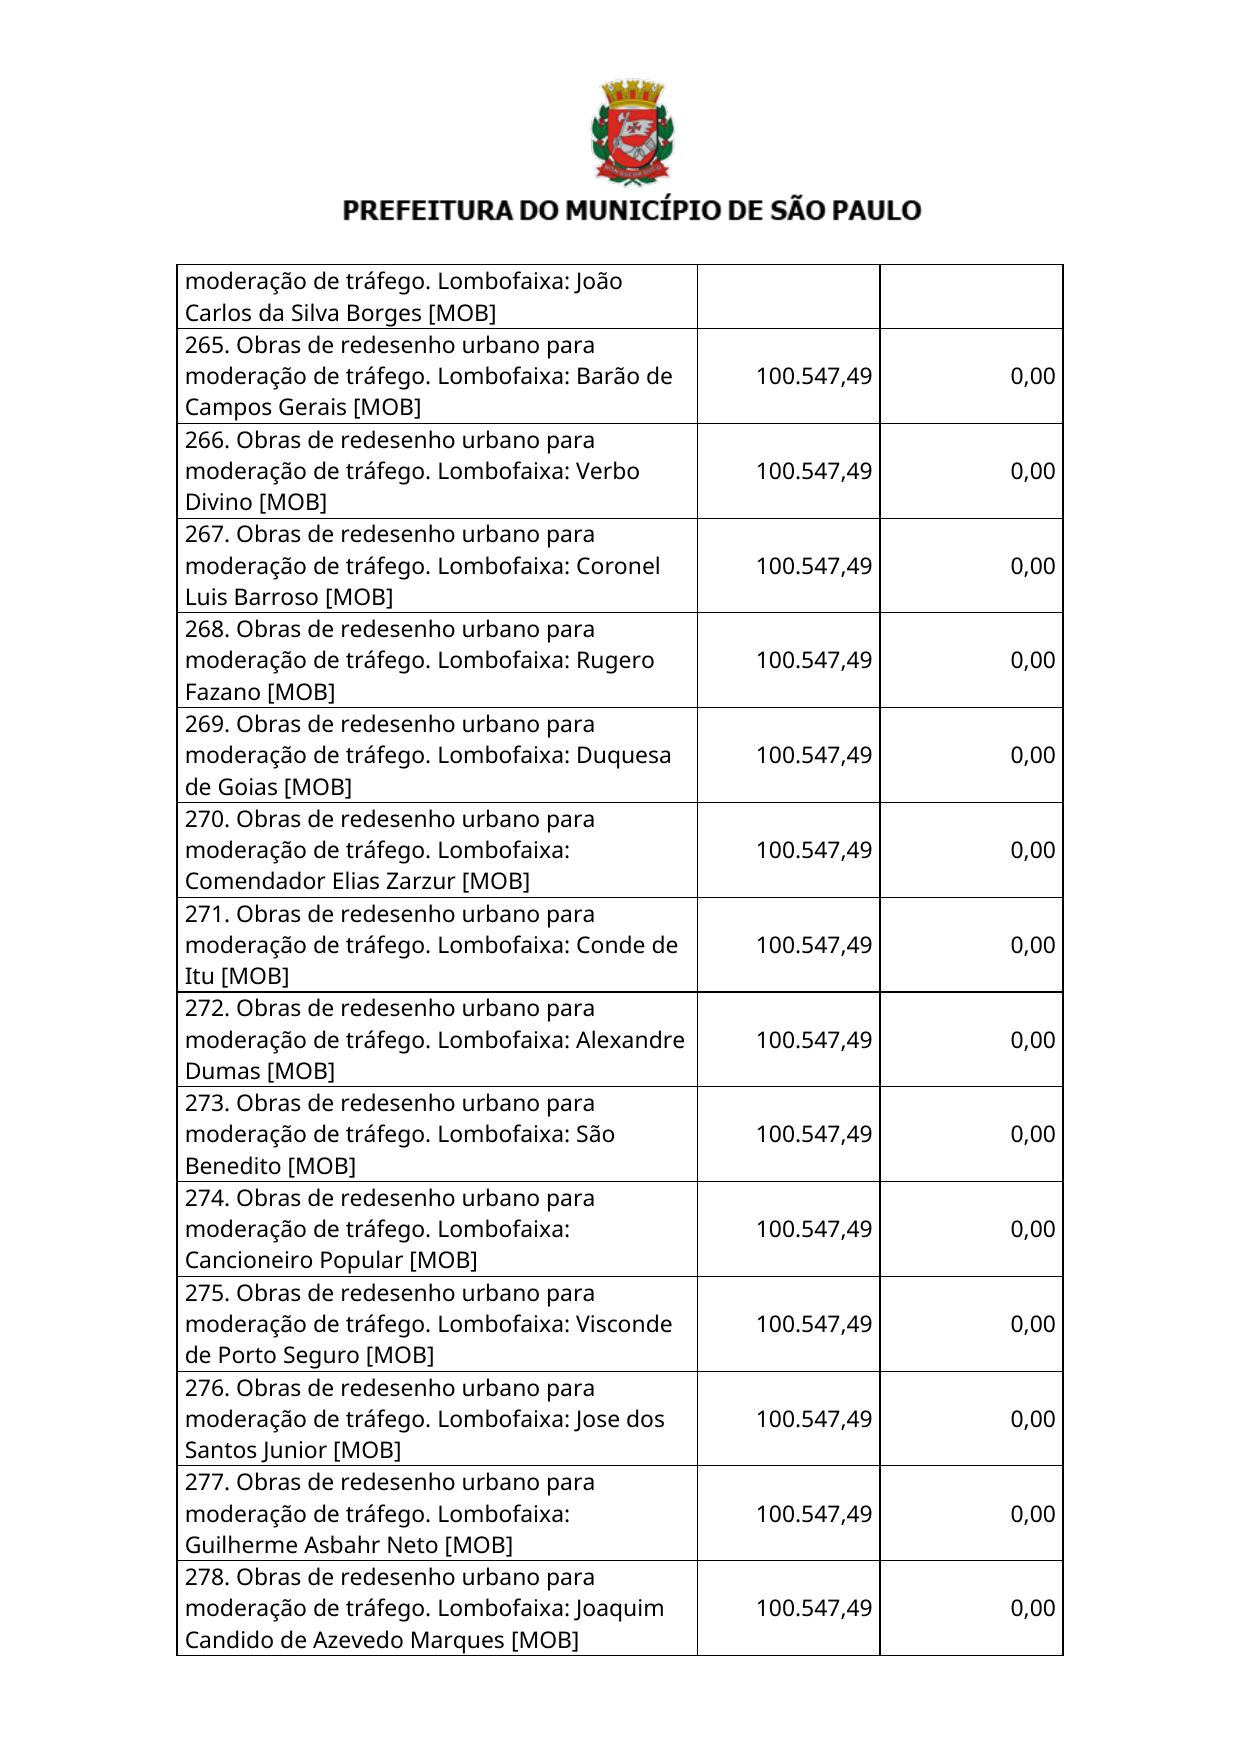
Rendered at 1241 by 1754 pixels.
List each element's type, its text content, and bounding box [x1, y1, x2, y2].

table_cell 100.547,49 [698, 993, 879, 1086]
table_cell 0,00 [881, 1277, 1062, 1371]
table_cell 266. Obras de redesenho urbano para moderação de tráfego. Lombofaixa: Verbo Divino [MOB] [178, 424, 697, 517]
table_cell 0,00 [881, 519, 1062, 612]
table_cell 0,00 [881, 1561, 1062, 1655]
table_cell 0,00 [881, 898, 1062, 991]
table_cell [881, 265, 1062, 328]
table_cell 0,00 [881, 613, 1062, 707]
table_cell 0,00 [881, 1182, 1062, 1276]
table_cell 272. Obras de redesenho urbano para moderação de tráfego. Lombofaixa: Alexandre Dumas [MOB] [178, 993, 697, 1086]
table_cell 0,00 [881, 803, 1062, 897]
table_cell 268. Obras de redesenho urbano para moderação de tráfego. Lombofaixa: Rugero Fazano [MOB] [178, 613, 697, 707]
table_cell 0,00 [881, 1466, 1062, 1560]
table_cell 278. Obras de redesenho urbano para moderação de tráfego. Lombofaixa: Joaquim Candido de Azevedo Marques [MOB] [178, 1561, 697, 1655]
table_cell 100.547,49 [698, 613, 879, 707]
table_cell 273. Obras de redesenho urbano para moderação de tráfego. Lombofaixa: São Benedito [MOB] [178, 1087, 697, 1181]
table_cell 265. Obras de redesenho urbano para moderação de tráfego. Lombofaixa: Barão de Campos Gerais [MOB] [178, 329, 697, 423]
table_cell 267. Obras de redesenho urbano para moderação de tráfego. Lombofaixa: Coronel Luis Barroso [MOB] [178, 519, 697, 612]
table_cell 0,00 [881, 329, 1062, 423]
table_cell 100.547,49 [698, 1466, 879, 1560]
table_cell 274. Obras de redesenho urbano para moderação de tráfego. Lombofaixa: Cancioneiro Popular [MOB] [178, 1182, 697, 1276]
table_cell 0,00 [881, 993, 1062, 1086]
table_cell 269. Obras de redesenho urbano para moderação de tráfego. Lombofaixa: Duquesa de Goias [MOB] [178, 708, 697, 802]
table_cell 0,00 [881, 708, 1062, 802]
table_cell 100.547,49 [698, 1182, 879, 1276]
table_cell 100.547,49 [698, 708, 879, 802]
table_cell 100.547,49 [698, 898, 879, 991]
table_cell 277. Obras de redesenho urbano para moderação de tráfego. Lombofaixa: Guilherme Asbahr Neto [MOB] [178, 1466, 697, 1560]
table_cell 0,00 [881, 1372, 1062, 1465]
table_cell 100.547,49 [698, 519, 879, 612]
table_cell 271. Obras de redesenho urbano para moderação de tráfego. Lombofaixa: Conde de Itu [MOB] [178, 898, 697, 991]
table_cell 0,00 [881, 1087, 1062, 1181]
table_cell [698, 265, 879, 328]
table_cell 100.547,49 [698, 1561, 879, 1655]
table_cell 100.547,49 [698, 1277, 879, 1371]
table_cell 100.547,49 [698, 803, 879, 897]
table_cell 100.547,49 [698, 329, 879, 423]
table_cell moderação de tráfego. Lombofaixa: João Carlos da Silva Borges [MOB] [178, 265, 697, 328]
table_cell 0,00 [881, 424, 1062, 517]
table_cell 100.547,49 [698, 1372, 879, 1465]
table_cell 100.547,49 [698, 424, 879, 517]
table_cell 275. Obras de redesenho urbano para moderação de tráfego. Lombofaixa: Visconde de Porto Seguro [MOB] [178, 1277, 697, 1371]
table_cell 276. Obras de redesenho urbano para moderação de tráfego. Lombofaixa: Jose dos Santos Junior [MOB] [178, 1372, 697, 1465]
table_cell 100.547,49 [698, 1087, 879, 1181]
table_cell 270. Obras de redesenho urbano para moderação de tráfego. Lombofaixa: Comendador Elias Zarzur [MOB] [178, 803, 697, 897]
